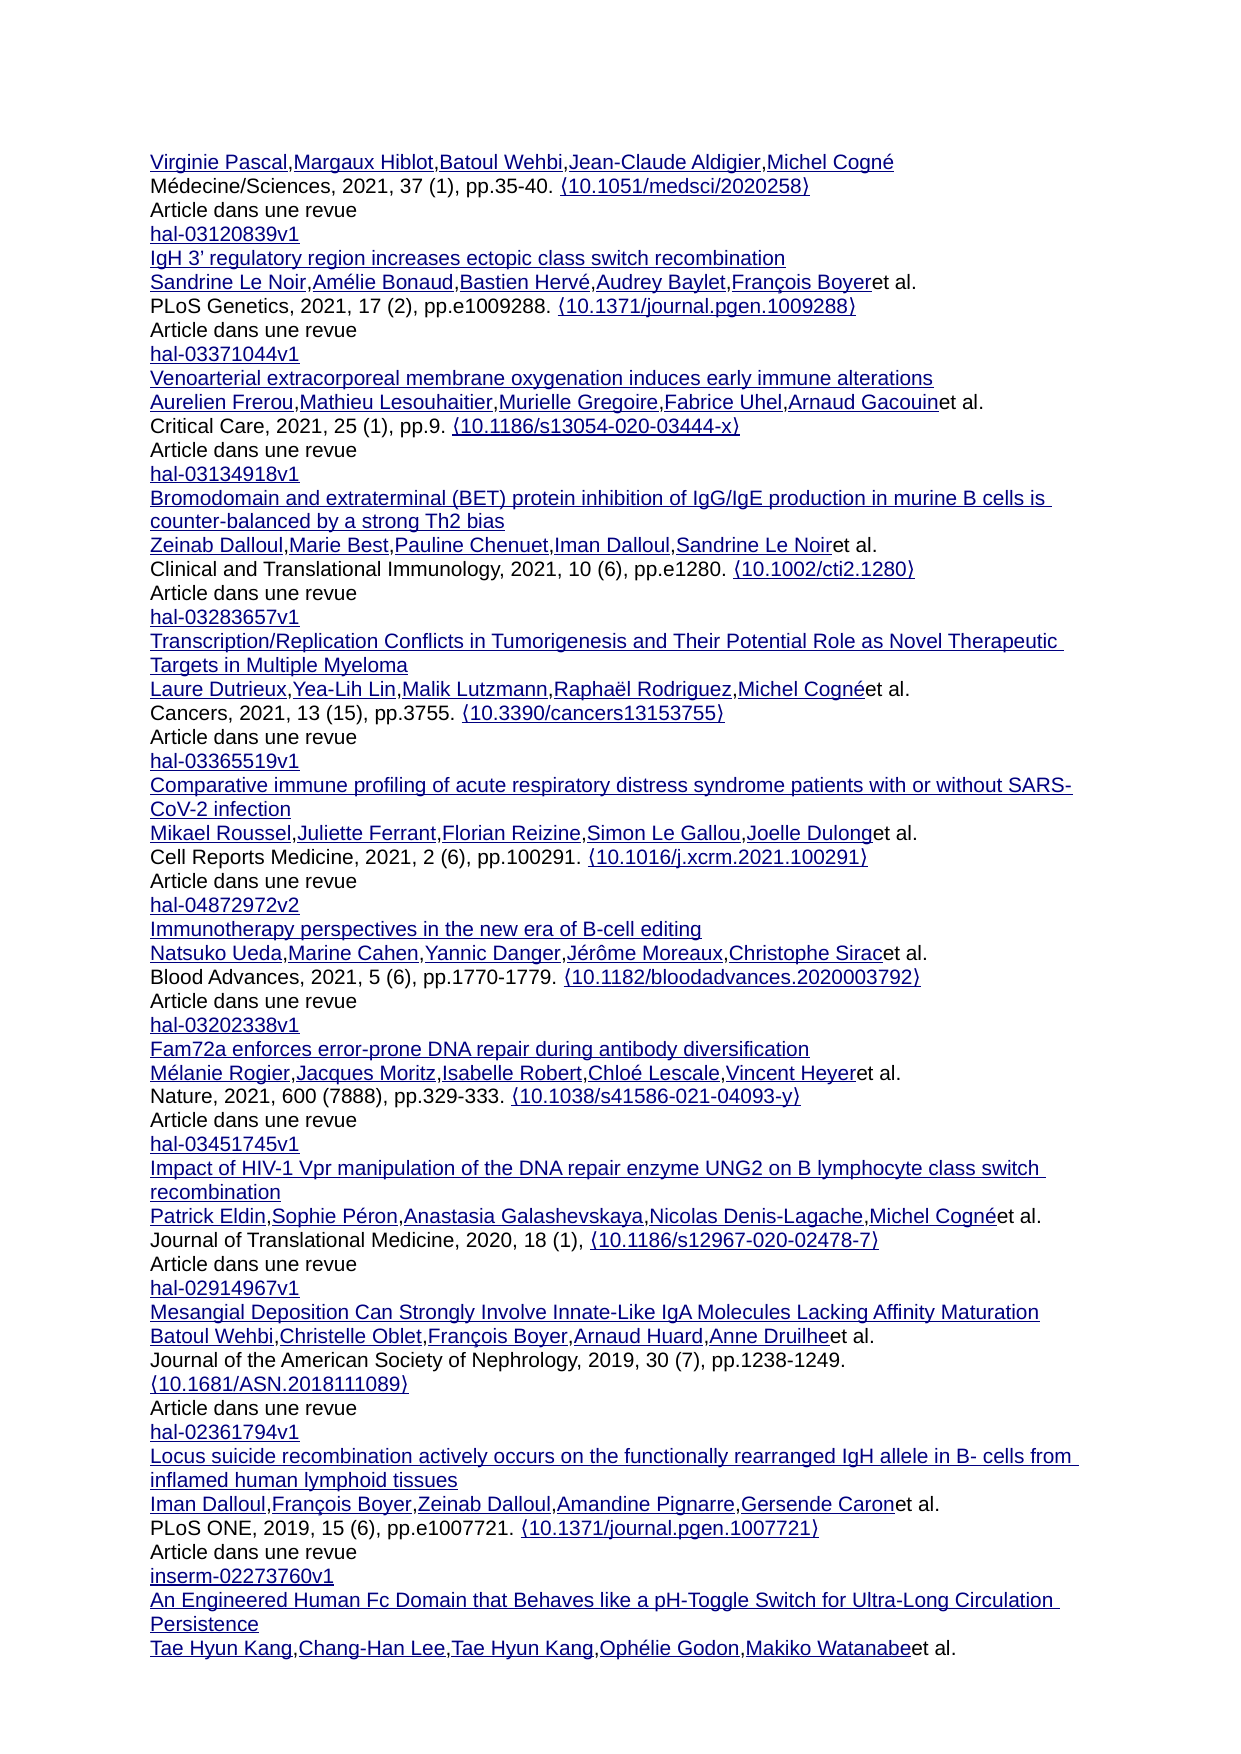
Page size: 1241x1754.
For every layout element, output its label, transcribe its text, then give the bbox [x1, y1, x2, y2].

table_cell IgH 3’ regulatory region increases ectopic class switch recombination Sandrine Le Noir,Amélie Bonaud,Bastien Hervé,Audrey Baylet,François Boyeret al. PLoS Genetics, 2021, 17 (2), pp.e1009288. ⟨10.1371/journal.pgen.1009288⟩ Article dans une revue hal-03371044v1 [150, 246, 1090, 366]
table_cell Mesangial Deposition Can Strongly Involve Innate-Like IgA Molecules Lacking Affinity Maturation Batoul Wehbi,Christelle Oblet,François Boyer,Arnaud Huard,Anne Druilheet al. Journal of the American Society of Nephrology, 2019, 30 (7), pp.1238-1249. ⟨10.1681/ASN.2018111089⟩ Article dans une revue hal-02361794v1 [150, 1300, 1090, 1444]
table_cell Comparative immune profiling of acute respiratory distress syndrome patients with or without SARS-CoV-2 infection Mikael Roussel,Juliette Ferrant,Florian Reizine,Simon Le Gallou,Joelle Dulonget al. Cell Reports Medicine, 2021, 2 (6), pp.100291. ⟨10.1016/j.xcrm.2021.100291⟩ Article dans une revue hal-04872972v2 [150, 773, 1090, 917]
table_cell Transcription/Replication Conflicts in Tumorigenesis and Their Potential Role as Novel Therapeutic Targets in Multiple Myeloma Laure Dutrieux,Yea-Lih Lin,Malik Lutzmann,Raphaël Rodriguez,Michel Cognéet al. Cancers, 2021, 13 (15), pp.3755. ⟨10.3390/cancers13153755⟩ Article dans une revue hal-03365519v1 [150, 629, 1090, 773]
table_cell An Engineered Human Fc Domain that Behaves like a pH-Toggle Switch for Ultra-Long Circulation Persistence Tae Hyun Kang,Chang-Han Lee,Tae Hyun Kang,Ophélie Godon,Makiko Watanabeet al. [150, 1588, 1090, 1659]
table_cell Virginie Pascal,Margaux Hiblot,Batoul Wehbi,Jean-Claude Aldigier,Michel Cogné Médecine/Sciences, 2021, 37 (1), pp.35-40. ⟨10.1051/medsci/2020258⟩ Article dans une revue hal-03120839v1 [150, 150, 1090, 246]
table_cell Immunotherapy perspectives in the new era of B-cell editing Natsuko Ueda,Marine Cahen,Yannic Danger,Jérôme Moreaux,Christophe Siracet al. Blood Advances, 2021, 5 (6), pp.1770-1779. ⟨10.1182/bloodadvances.2020003792⟩ Article dans une revue hal-03202338v1 [150, 917, 1090, 1036]
table_cell Bromodomain and extraterminal (BET) protein inhibition of IgG/IgE production in murine B cells is counter-balanced by a strong Th2 bias Zeinab Dalloul,Marie Best,Pauline Chenuet,Iman Dalloul,Sandrine Le Noiret al. Clinical and Translational Immunology, 2021, 10 (6), pp.e1280. ⟨10.1002/cti2.1280⟩ Article dans une revue hal-03283657v1 [150, 485, 1090, 629]
table_cell Venoarterial extracorporeal membrane oxygenation induces early immune alterations Aurelien Frerou,Mathieu Lesouhaitier,Murielle Gregoire,Fabrice Uhel,Arnaud Gacouinet al. Critical Care, 2021, 25 (1), pp.9. ⟨10.1186/s13054-020-03444-x⟩ Article dans une revue hal-03134918v1 [150, 366, 1090, 485]
table_cell Impact of HIV-1 Vpr manipulation of the DNA repair enzyme UNG2 on B lymphocyte class switch recombination Patrick Eldin,Sophie Péron,Anastasia Galashevskaya,Nicolas Denis-Lagache,Michel Cognéet al. Journal of Translational Medicine, 2020, 18 (1), ⟨10.1186/s12967-020-02478-7⟩ Article dans une revue hal-02914967v1 [150, 1156, 1090, 1300]
table_cell Locus suicide recombination actively occurs on the functionally rearranged IgH allele in B- cells from inflamed human lymphoid tissues Iman Dalloul,François Boyer,Zeinab Dalloul,Amandine Pignarre,Gersende Caronet al. PLoS ONE, 2019, 15 (6), pp.e1007721. ⟨10.1371/journal.pgen.1007721⟩ Article dans une revue inserm-02273760v1 [150, 1444, 1090, 1587]
table_cell Fam72a enforces error-prone DNA repair during antibody diversification Mélanie Rogier,Jacques Moritz,Isabelle Robert,Chloé Lescale,Vincent Heyeret al. Nature, 2021, 600 (7888), pp.329-333. ⟨10.1038/s41586-021-04093-y⟩ Article dans une revue hal-03451745v1 [150, 1036, 1090, 1156]
